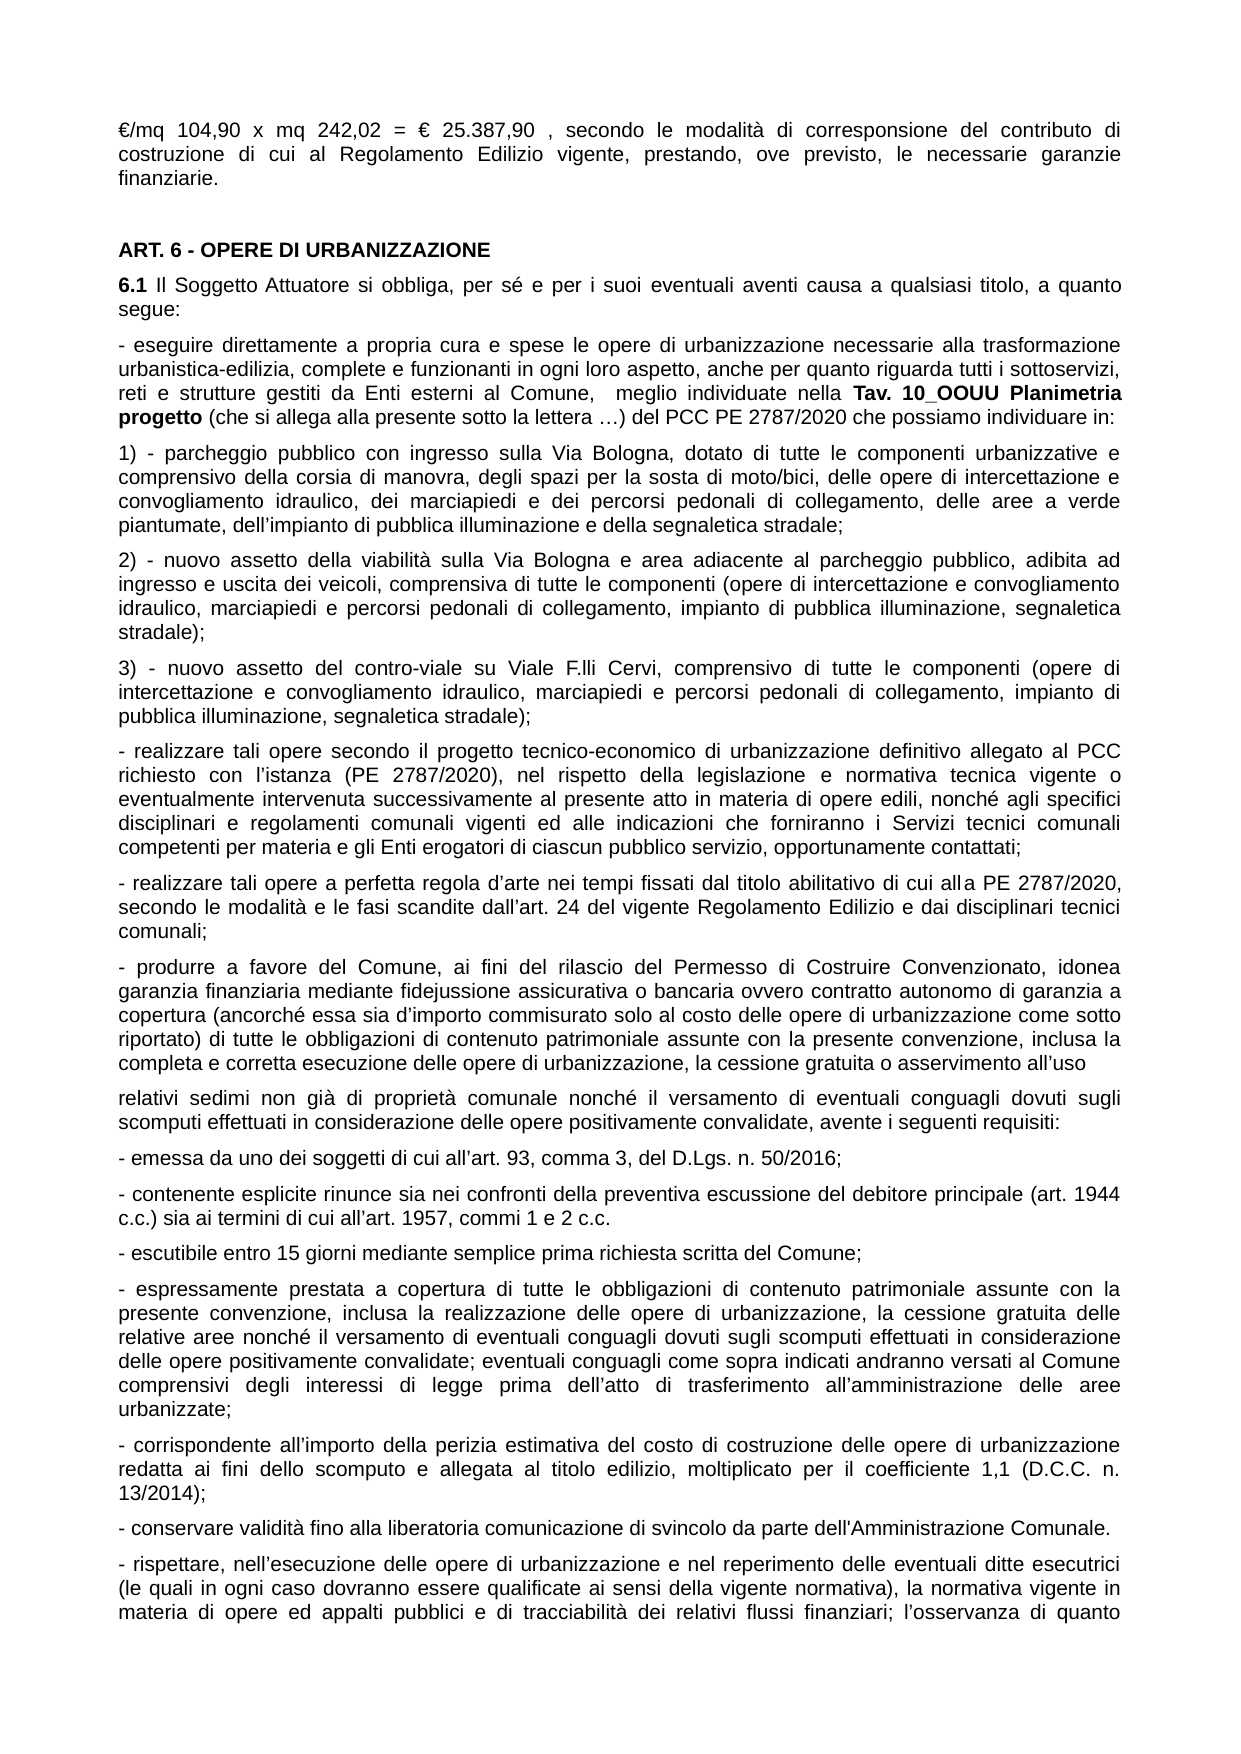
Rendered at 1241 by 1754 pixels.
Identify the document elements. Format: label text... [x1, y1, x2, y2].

text - corrispondente all’importo della perizia estimativa del costo di costruzione delle opere di urbanizzazione redatta ai fini dello scomputo e allegata al titolo edilizio, moltiplicato per il coefficiente 1,1 (D.C.C. n. 13/2014); [118, 1432, 1122, 1504]
text - produrre a favore del Comune, ai fini del rilascio del Permesso di Costruire Convenzionato, idonea garanzia finanziaria mediante fidejussione assicurativa o bancaria ovvero contratto autonomo di garanzia a copertura (ancorché essa sia d’importo commisurato solo al costo delle opere di urbanizzazione come sotto riportato) di tutte le obbligazioni di contenuto patrimoniale assunte con la presente convenzione, inclusa la completa e corretta esecuzione delle opere di urbanizzazione, la cessione gratuita o asservimento all’uso [118, 954, 1122, 1074]
text - escutibile entro 15 giorni mediante semplice prima richiesta scritta del Comune; [118, 1241, 1122, 1265]
text 3) - nuovo assetto del contro-viale su Viale F.lli Cervi, comprensivo di tutte le componenti (opere di intercettazione e convogliamento idraulico, marciapiedi e percorsi pedonali di collegamento, impianto di pubblica illuminazione, segnaletica stradale); [118, 656, 1122, 728]
text 2) - nuovo assetto della viabilità sulla Via Bologna e area adiacente al parcheggio pubblico, adibita ad ingresso e uscita dei veicoli, comprensiva di tutte le componenti (opere di intercettazione e convogliamento idraulico, marciapiedi e percorsi pedonali di collegamento, impianto di pubblica illuminazione, segnaletica stradale); [118, 548, 1122, 644]
text relativi sedimi non già di proprietà comunale nonché il versamento di eventuali conguagli dovuti sugli scomputi effettuati in considerazione delle opere positivamente convalidate, avente i seguenti requisiti: [118, 1086, 1122, 1134]
text - realizzare tali opere secondo il progetto tecnico-economico di urbanizzazione definitivo allegato al PCC richiesto con l’istanza (PE 2787/2020), nel rispetto della legislazione e normativa tecnica vigente o eventualmente intervenuta successivamente al presente atto in materia di opere edili, nonché agli specifici disciplinari e regolamenti comunali vigenti ed alle indicazioni che forniranno i Servizi tecnici comunali competenti per materia e gli Enti erogatori di ciascun pubblico servizio, opportunamente contattati; [118, 739, 1122, 859]
text 1) - parcheggio pubblico con ingresso sulla Via Bologna, dotato di tutte le componenti urbanizzative e comprensivo della corsia di manovra, degli spazi per la sosta di moto/bici, delle opere di intercettazione e convogliamento idraulico, dei marciapiedi e dei percorsi pedonali di collegamento, delle aree a verde piantumate, dell’impianto di pubblica illuminazione e della segnaletica stradale; [118, 441, 1122, 536]
text - eseguire direttamente a propria cura e spese le opere di urbanizzazione necessarie alla trasformazione urbanistica-edilizia, complete e funzionanti in ogni loro aspetto, anche per quanto riguarda tutti i sottoservizi, reti e strutture gestiti da Enti esterni al Comune, meglio individuate nella Tav. 10_OOUU Planimetria progetto (che si allega alla presente sotto la lettera …) del PCC PE 2787/2020 che possiamo individuare in: [118, 333, 1122, 429]
text - conservare validità fino alla liberatoria comunicazione di svincolo da parte dell'Amministrazione Comunale. [118, 1516, 1122, 1540]
text - contenente esplicite rinunce sia nei confronti della preventiva escussione del debitore principale (art. 1944 c.c.) sia ai termini di cui all’art. 1957, commi 1 e 2 c.c. [118, 1182, 1122, 1229]
text - emessa da uno dei soggetti di cui all’art. 93, comma 3, del D.Lgs. n. 50/2016; [118, 1146, 1122, 1170]
text €/mq 104,90 x mq 242,02 = € 25.387,90 , secondo le modalità di corresponsione del contributo di costruzione di cui al Regolamento Edilizio vigente, prestando, ove previsto, le necessarie garanzie finanziarie. [118, 118, 1122, 190]
text 6.1 Il Soggetto Attuatore si obbliga, per sé e per i suoi eventuali aventi causa a qualsiasi titolo, a quanto segue: [118, 273, 1122, 321]
text - rispettare, nell’esecuzione delle opere di urbanizzazione e nel reperimento delle eventuali ditte esecutrici (le quali in ogni caso dovranno essere qualificate ai sensi della vigente normativa), la normativa vigente in materia di opere ed appalti pubblici e di tracciabilità dei relativi flussi finanziari; l’osservanza di quanto [118, 1552, 1122, 1624]
text ART. 6 - OPERE DI URBANIZZAZIONE [118, 237, 1122, 261]
text - realizzare tali opere a perfetta regola d’arte nei tempi fissati dal titolo abilitativo di cui alla PE 2787/2020, secondo le modalità e le fasi scandite dall’art. 24 del vigente Regolamento Edilizio e dai disciplinari tecnici comunali; [118, 871, 1122, 943]
text - espressamente prestata a copertura di tutte le obbligazioni di contenuto patrimoniale assunte con la presente convenzione, inclusa la realizzazione delle opere di urbanizzazione, la cessione gratuita delle relative aree nonché il versamento di eventuali conguagli dovuti sugli scomputi effettuati in considerazione delle opere positivamente convalidate; eventuali conguagli come sopra indicati andranno versati al Comune comprensivi degli interessi di legge prima dell’atto di trasferimento all’amministrazione delle aree urbanizzate; [118, 1277, 1122, 1421]
